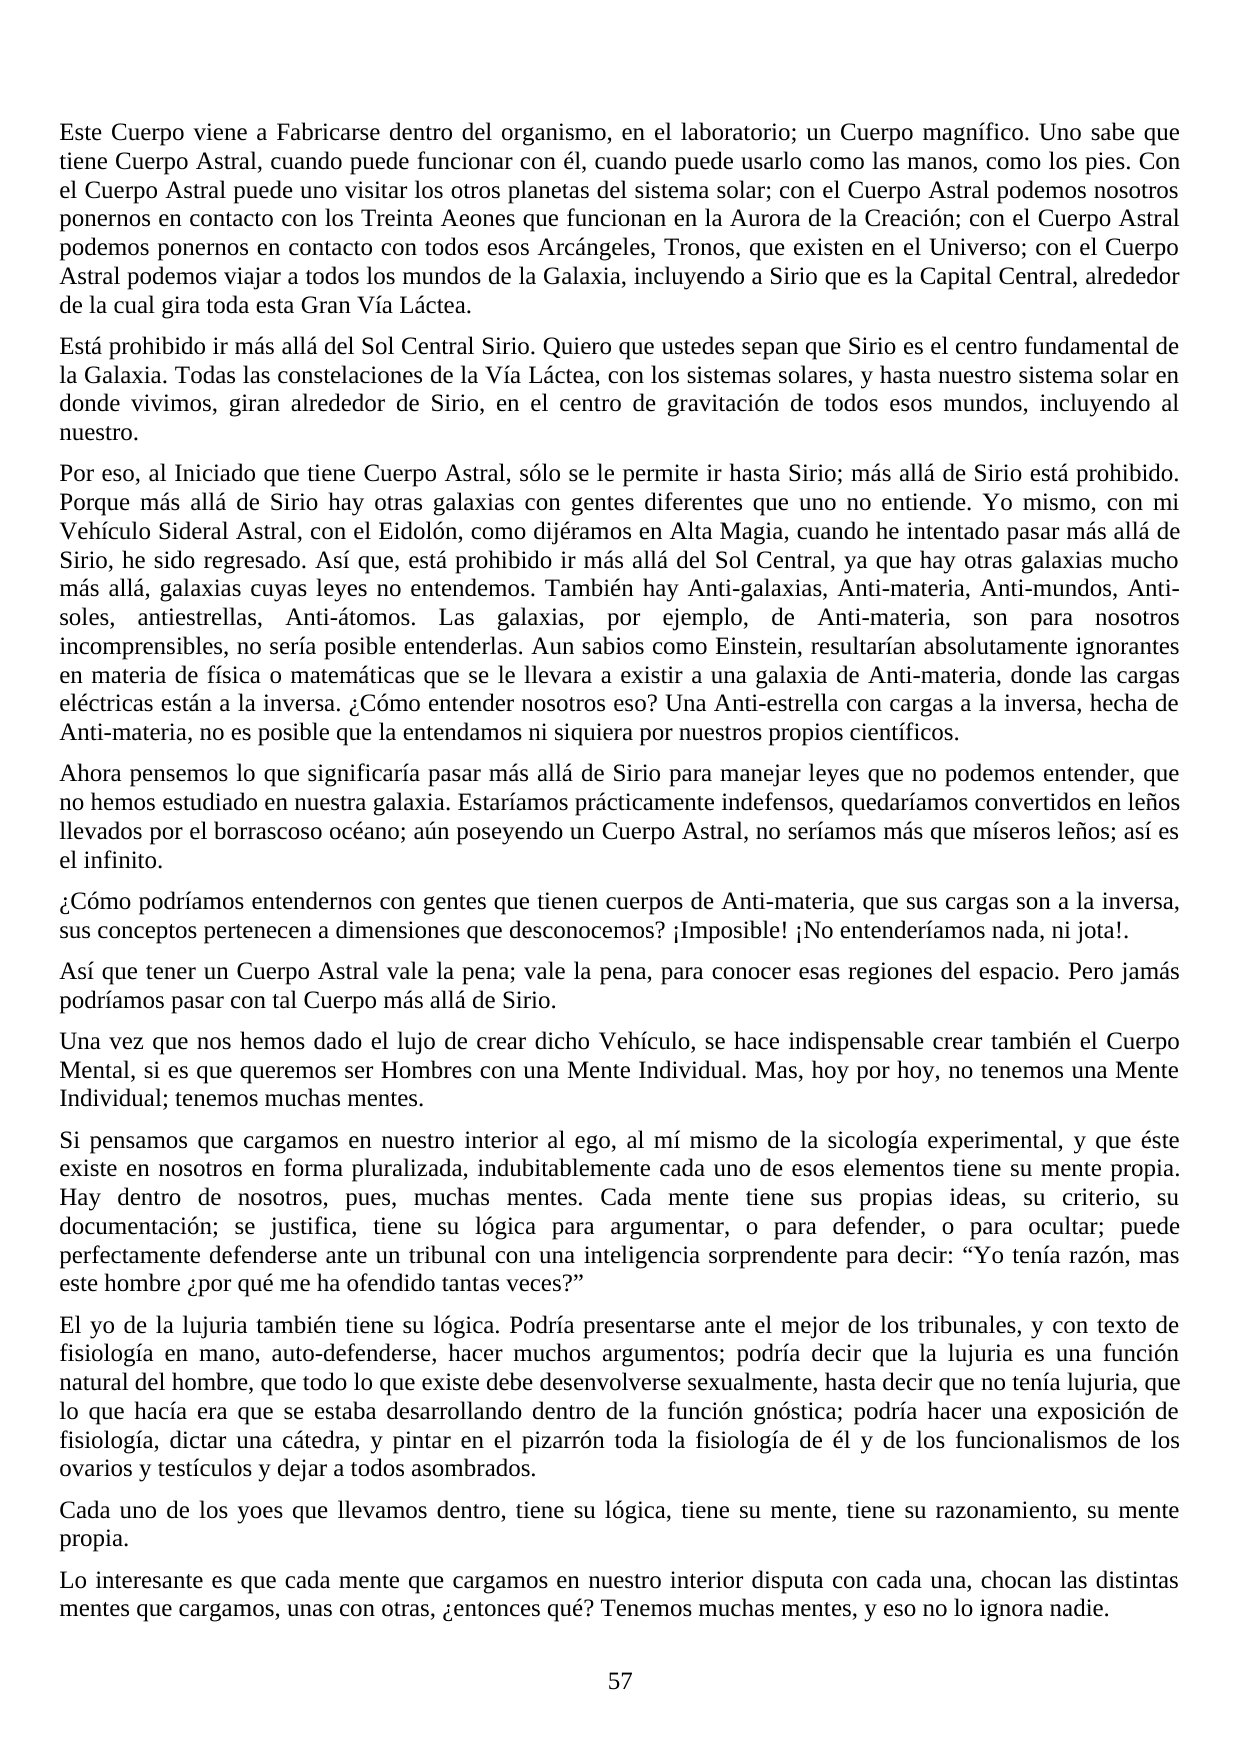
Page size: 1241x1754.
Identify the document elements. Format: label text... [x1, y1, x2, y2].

text ¿Cómo podríamos entendernos con gentes que tienen cuerpos de Anti-materia, que sus cargas son a la inversa, sus conceptos pertenecen a dimensiones que desconocemos? ¡Imposible! ¡No entenderíamos nada, ni jota!. [59, 886, 1181, 943]
text El yo de la lujuria también tiene su lógica. Podría presentarse ante el mejor de los tribunales, y con texto de fisiología en mano, auto-defenderse, hacer muchos argumentos; podría decir que la lujuria es una función natural del hombre, que todo lo que existe debe desenvolverse sexualmente, hasta decir que no tenía lujuria, que lo que hacía era que se estaba desarrollando dentro de la función gnóstica; podría hacer una exposición de fisiología, dictar una cátedra, y pintar en el pizarrón toda la fisiología de él y de los funcionalismos de los ovarios y testículos y dejar a todos asombrados. [59, 1310, 1181, 1482]
text Ahora pensemos lo que significaría pasar más allá de Sirio para manejar leyes que no podemos entender, que no hemos estudiado en nuestra galaxia. Estaríamos prácticamente indefensos, quedaríamos convertidos en leños llevados por el borrascoso océano; aún poseyendo un Cuerpo Astral, no seríamos más que míseros leños; así es el infinito. [59, 758, 1181, 873]
text Una vez que nos hemos dado el lujo de crear dicho Vehículo, se hace indispensable crear también el Cuerpo Mental, si es que queremos ser Hombres con una Mente Individual. Mas, hoy por hoy, no tenemos una Mente Individual; tenemos muchas mentes. [59, 1026, 1181, 1112]
text Por eso, al Iniciado que tiene Cuerpo Astral, sólo se le permite ir hasta Sirio; más allá de Sirio está prohibido. Porque más allá de Sirio hay otras galaxias con gentes diferentes que uno no entiende. Yo mismo, con mi Vehículo Sideral Astral, con el Eidolón, como dijéramos en Alta Magia, cuando he intentado pasar más allá de Sirio, he sido regresado. Así que, está prohibido ir más allá del Sol Central, ya que hay otras galaxias mucho más allá, galaxias cuyas leyes no entendemos. También hay Anti-galaxias, Anti-materia, Anti-mundos, Anti-soles, antiestrellas, Anti-átomos. Las galaxias, por ejemplo, de Anti-materia, son para nosotros incomprensibles, no sería posible entenderlas. Aun sabios como Einstein, resultarían absolutamente ignorantes en materia de física o matemáticas que se le llevara a existir a una galaxia de Anti-materia, donde las cargas eléctricas están a la inversa. ¿Cómo entender nosotros eso? Una Anti-estrella con cargas a la inversa, hecha de Anti-materia, no es posible que la entendamos ni siquiera por nuestros propios científicos. [59, 458, 1181, 746]
text Lo interesante es que cada mente que cargamos en nuestro interior disputa con cada una, chocan las distintas mentes que cargamos, unas con otras, ¿entonces qué? Tenemos muchas mentes, y eso no lo ignora nadie. [59, 1565, 1181, 1622]
text Cada uno de los yoes que llevamos dentro, tiene su lógica, tiene su mente, tiene su razonamiento, su mente propia. [59, 1495, 1181, 1552]
text Está prohibido ir más allá del Sol Central Sirio. Quiero que ustedes sepan que Sirio es el centro fundamental de la Galaxia. Todas las constelaciones de la Vía Láctea, con los sistemas solares, y hasta nuestro sistema solar en donde vivimos, giran alrededor de Sirio, en el centro de gravitación de todos esos mundos, incluyendo al nuestro. [59, 331, 1181, 446]
text Así que tener un Cuerpo Astral vale la pena; vale la pena, para conocer esas regiones del espacio. Pero jamás podríamos pasar con tal Cuerpo más allá de Sirio. [59, 956, 1181, 1013]
text Este Cuerpo viene a Fabricarse dentro del organismo, en el laboratorio; un Cuerpo magnífico. Uno sabe que tiene Cuerpo Astral, cuando puede funcionar con él, cuando puede usarlo como las manos, como los pies. Con el Cuerpo Astral puede uno visitar los otros planetas del sistema solar; con el Cuerpo Astral podemos nosotros ponernos en contacto con los Treinta Aeones que funcionan en la Aurora de la Creación; con el Cuerpo Astral podemos ponernos en contacto con todos esos Arcángeles, Tronos, que existen en el Universo; con el Cuerpo Astral podemos viajar a todos los mundos de la Galaxia, incluyendo a Sirio que es la Capital Central, alrededor de la cual gira toda esta Gran Vía Láctea. [59, 117, 1181, 318]
text Si pensamos que cargamos en nuestro interior al ego, al mí mismo de la sicología experimental, y que éste existe en nosotros en forma pluralizada, indubitablemente cada uno de esos elementos tiene su mente propia. Hay dentro de nosotros, pues, muchas mentes. Cada mente tiene sus propias ideas, su criterio, su documentación; se justifica, tiene su lógica para argumentar, o para defender, o para ocultar; puede perfectamente defenderse ante un tribunal con una inteligencia sorprendente para decir: “Yo tenía razón, mas este hombre ¿por qué me ha ofendido tantas veces?” [59, 1125, 1181, 1297]
